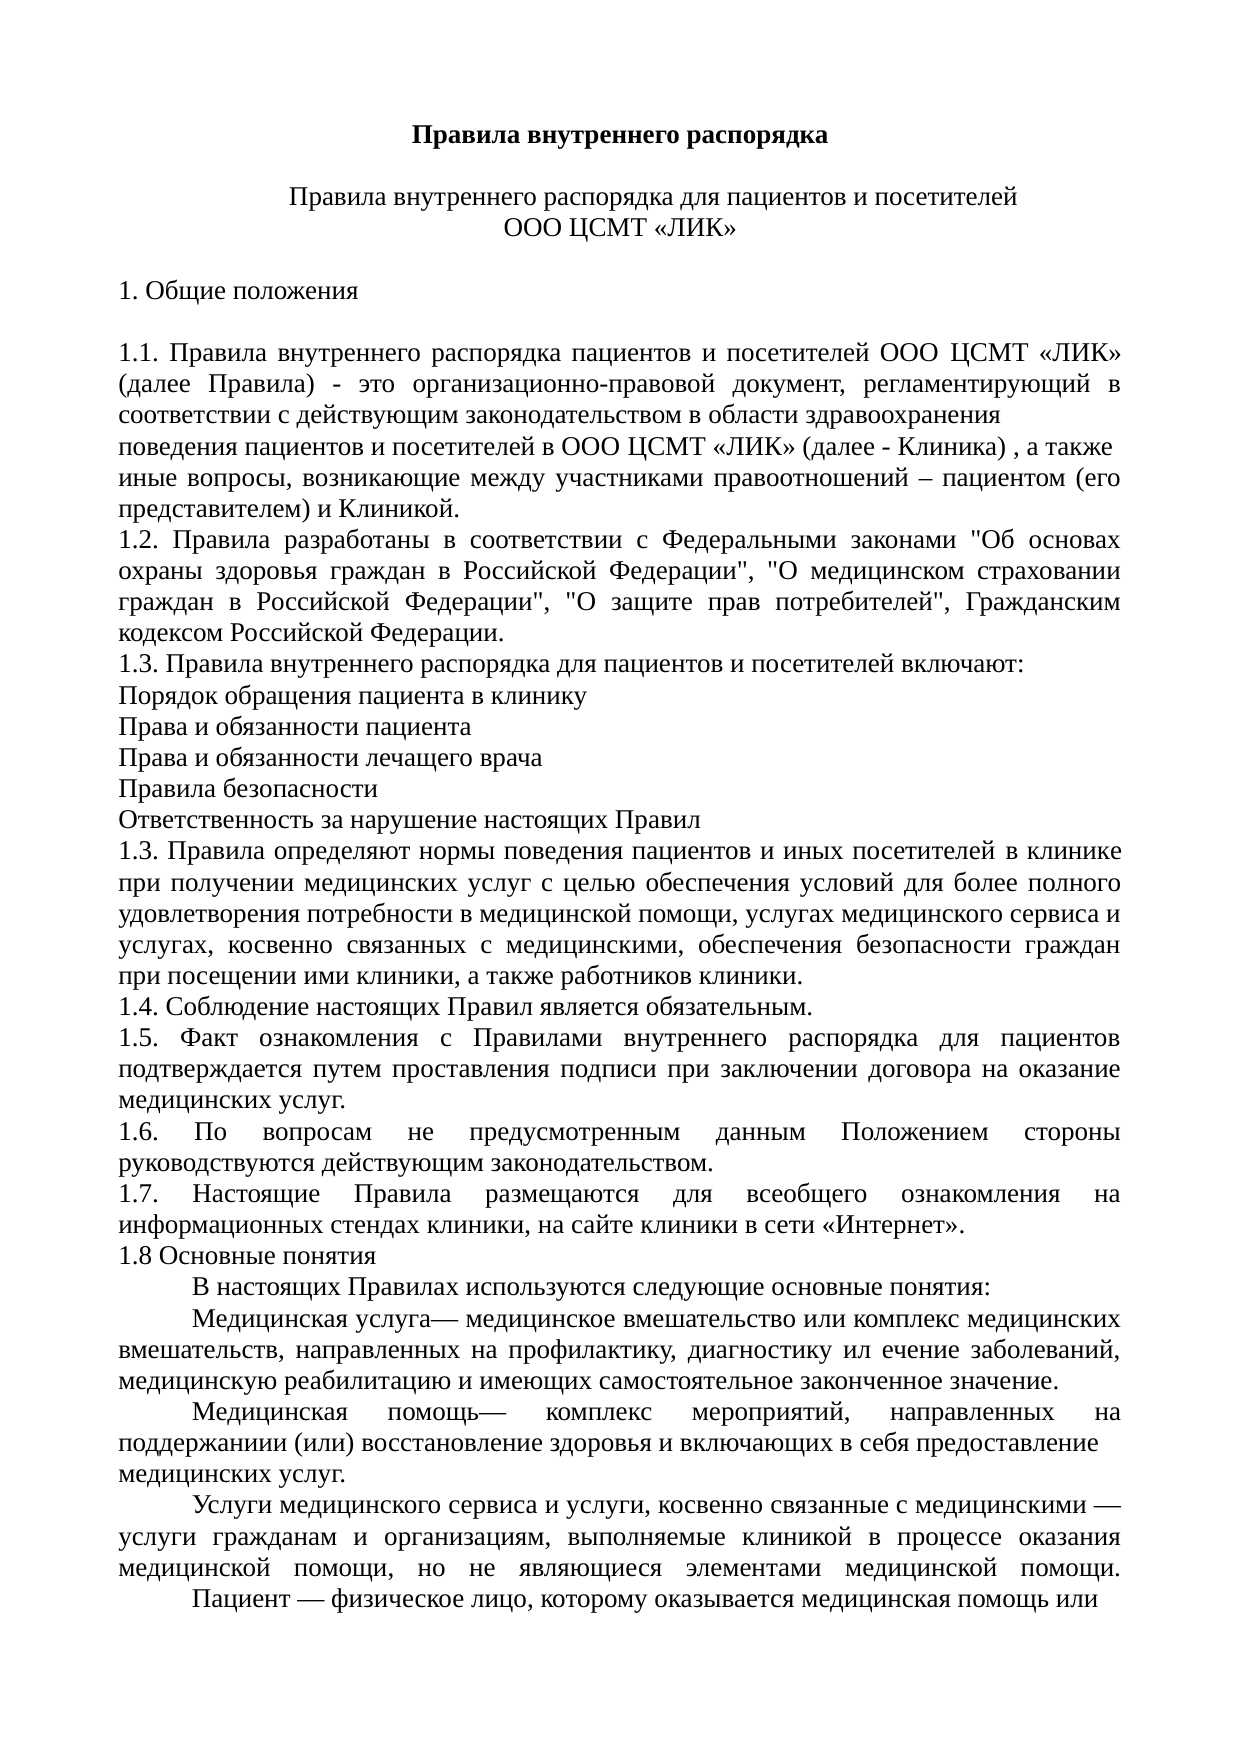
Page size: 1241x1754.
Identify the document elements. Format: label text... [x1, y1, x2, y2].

text Правила внутреннего распорядка для пациентов и посетителей [118, 180, 1122, 212]
text В настоящих Правилах используются следующие основные понятия: [118, 1271, 1122, 1302]
text Медицинская помощь— комплекс мероприятий, направленных на поддержаниии (или) восстановление здоровья и включающих в себя предоставление [118, 1395, 1122, 1457]
text 1.3. Правила внутреннего распорядка для пациентов и посетителей включают: [118, 648, 1122, 679]
text 1.8 Основные понятия [118, 1239, 1122, 1271]
text 1.1. Правила внутреннего распорядка пациентов и посетителей ООО ЦСМТ «ЛИК» (далее Правила) - это организационно-правовой документ, регламентирующий в соответствии с действующим законодательством в области здравоохранения [118, 336, 1122, 429]
text Медицинская услуга— медицинское вмешательство или комплекс медицинских вмешательств, направленных на профилактику, диагностику ил ечение заболеваний, медицинскую реабилитацию и имеющих самостоятельное законченное значение. [118, 1302, 1122, 1395]
text Правила внутреннего распорядка [118, 118, 1122, 149]
text Порядок обращения пациента в клинику [118, 679, 1122, 710]
text Правила безопасности [118, 772, 1122, 803]
text Права и обязанности пациента [118, 710, 1122, 741]
text 1.7. Настоящие Правила размещаются для всеобщего ознакомления на информационных стендах клиники, на сайте клиники в сети «Интернет». [118, 1177, 1122, 1239]
text Права и обязанности лечащего врача [118, 741, 1122, 772]
text 1.4. Соблюдение настоящих Правил является обязательным. [118, 990, 1122, 1021]
text ООО ЦСМТ «ЛИК» [118, 212, 1122, 243]
text иные вопросы, возникающие между участниками правоотношений – пациентом (его представителем) и Клиникой. [118, 461, 1122, 523]
text поведения пациентов и посетителей в ООО ЦСМТ «ЛИК» (далее - Клиника) , а также [118, 429, 1122, 461]
text 1.3. Правила определяют нормы поведения пациентов и иных посетителей в клинике при получении медицинских услуг с целью обеспечения условий для более полного удовлетворения потребности в медицинской помощи, услугах медицинского сервиса и услугах, косвенно связанных с медицинскими, обеспечения безопасности граждан при посещении ими клиники, а также работников клиники. [118, 834, 1122, 990]
text Услуги медицинского сервиса и услуги, косвенно связанные с медицинскими — услуги гражданам и организациям, выполняемые клиникой в процессе оказания медицинской помощи, но не являющиеся элементами медицинской помощи. Пациент — физическое лицо, которому оказывается медицинская помощь или [118, 1488, 1122, 1613]
text медицинских услуг. [118, 1457, 1122, 1488]
text Ответственность за нарушение настоящих Правил [118, 803, 1122, 834]
text 1.5. Факт ознакомления с Правилами внутреннего распорядка для пациентов подтверждается путем проставления подписи при заключении договора на оказание медицинских услуг. [118, 1021, 1122, 1115]
text 1. Общие положения [118, 274, 1122, 305]
text 1.6. По вопросам не предусмотренным данным Положением стороны руководствуются действующим законодательством. [118, 1115, 1122, 1177]
text 1.2. Правила разработаны в соответствии с Федеральными законами "Об основах охраны здоровья граждан в Российской Федерации", "О медицинском страховании граждан в Российской Федерации", "О защите прав потребителей", Гражданским кодексом Российской Федерации. [118, 523, 1122, 648]
